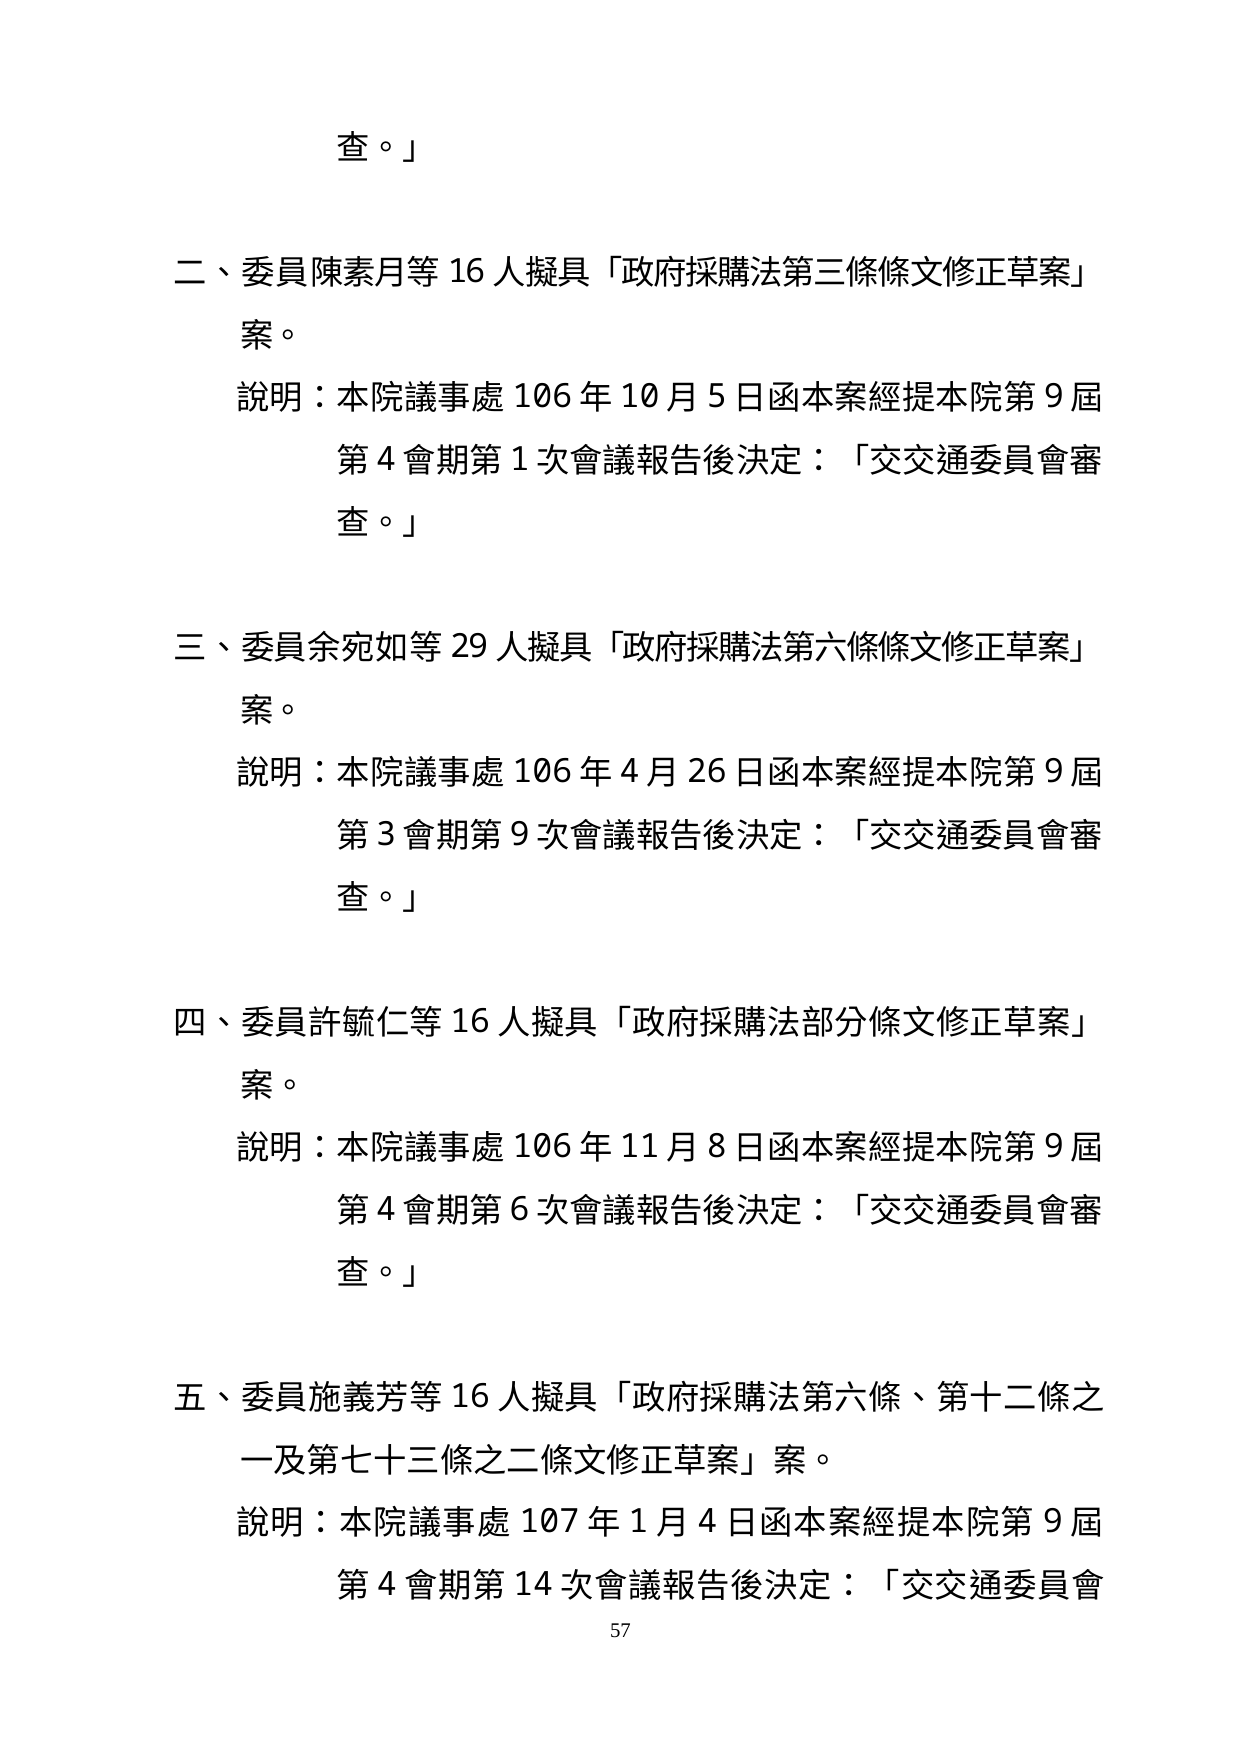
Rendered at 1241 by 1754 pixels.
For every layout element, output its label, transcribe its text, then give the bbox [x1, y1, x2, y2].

text 說明：本院議事處106年4月26日函本案經提本院第9屆第3會期第9次會議報告後決定：「交交通委員會審查。」 [236, 728, 1104, 916]
text 二、委員陳素月等16人擬具「政府採購法第三條條文修正草案」案。 [173, 228, 1104, 353]
text 說明：本院議事處107年1月4日函本案經提本院第9屆第4會期第14次會議報告後決定：「交交通委員會 [236, 1478, 1104, 1603]
text 說明：本院議事處106年10月5日函本案經提本院第9屆第4會期第1次會議報告後決定：「交交通委員會審查。」 [236, 353, 1104, 541]
text 查。」 [236, 103, 1104, 166]
text 三、委員余宛如等29人擬具「政府採購法第六條條文修正草案」案。 [173, 603, 1104, 728]
text 五、委員施義芳等16人擬具「政府採購法第六條、第十二條之一及第七十三條之二條文修正草案」案。 [173, 1353, 1104, 1478]
text 說明：本院議事處106年11月8日函本案經提本院第9屆第4會期第6次會議報告後決定：「交交通委員會審查。」 [236, 1103, 1104, 1291]
text 四、委員許毓仁等16人擬具「政府採購法部分條文修正草案」案。 [173, 978, 1104, 1103]
